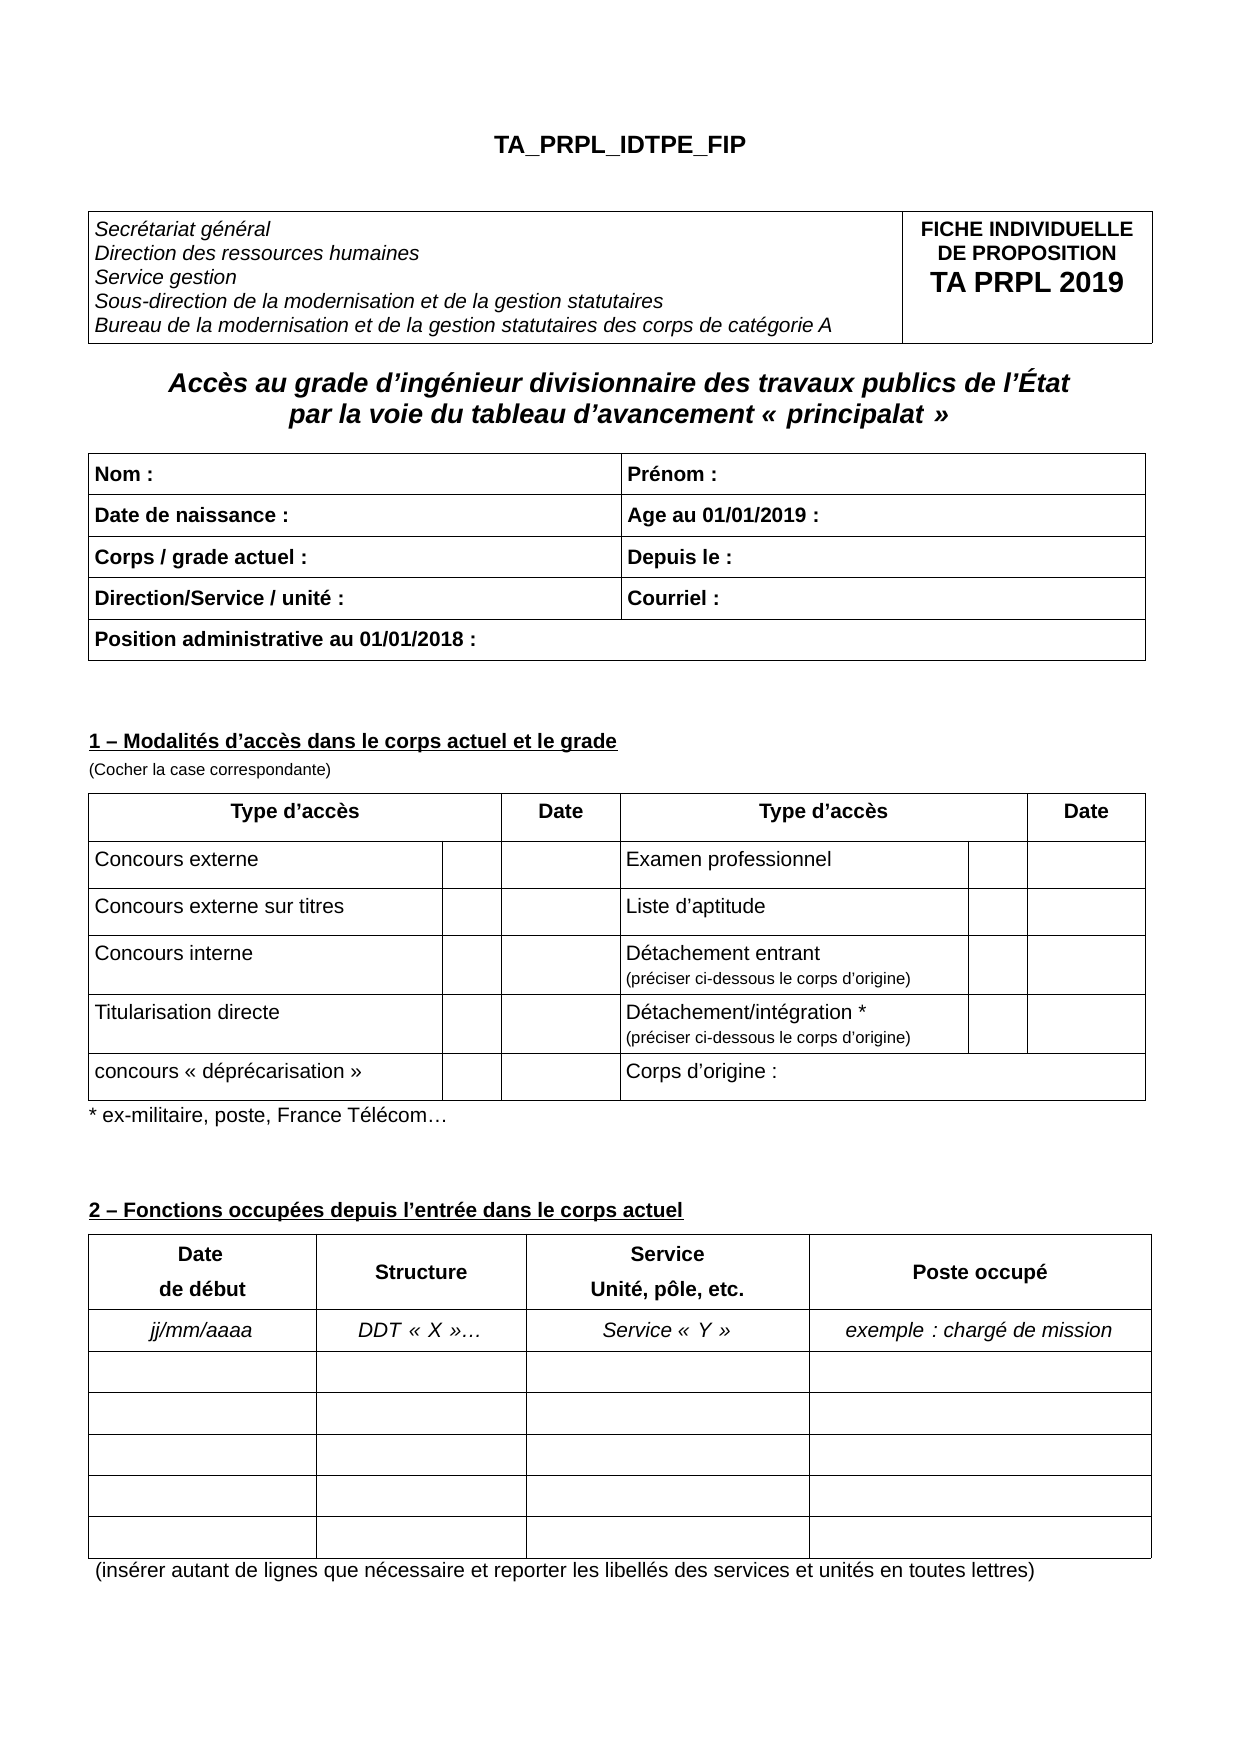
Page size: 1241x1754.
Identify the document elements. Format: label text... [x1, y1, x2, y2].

table_cell [969, 842, 1027, 888]
table_cell [502, 936, 620, 994]
table_cell [1028, 995, 1145, 1053]
table_header Date [1028, 794, 1145, 841]
subtitle 2 – Fonctions occupées depuis l’entrée dans le corps actuel [88, 1198, 1152, 1222]
table_cell [317, 1393, 526, 1433]
table_cell Détachement/intégration * (préciser ci-dessous le corps d’origine) [621, 995, 968, 1053]
table_header Secrétariat général Direction des ressources humaines Service gestion Sous-direction de la modernisation et de la gestion statutaires Bureau de la modernisation et de la gestion statutaires des corps de catégorie A [89, 212, 902, 342]
table_header Nom : [89, 454, 621, 494]
text TA_PRPL_IDTPE_FIP [88, 130, 1152, 159]
table_header Date de début [89, 1235, 316, 1309]
table_cell [527, 1476, 809, 1516]
subtitle * ex-militaire, poste, France Télécom… [88, 1103, 1152, 1127]
table_cell [527, 1435, 809, 1475]
table_cell [502, 842, 620, 888]
table_cell [1028, 842, 1145, 888]
table_cell [89, 1476, 316, 1516]
table_cell Concours externe sur titres [89, 889, 442, 935]
table_cell [443, 1054, 501, 1100]
table_cell Position administrative au 01/01/2018 : [89, 620, 1145, 660]
table_cell [443, 889, 501, 935]
table_cell Concours externe [89, 842, 442, 888]
table_cell [317, 1352, 526, 1392]
table_cell [810, 1393, 1151, 1433]
table_cell [969, 936, 1027, 994]
table_cell Détachement entrant (préciser ci-dessous le corps d’origine) [621, 936, 968, 994]
table_cell Date de naissance : [89, 495, 621, 536]
table_cell [1028, 889, 1145, 935]
table_cell [1028, 936, 1145, 994]
subtitle Accès au grade d’ingénieur divisionnaire des travaux publics de l’État [88, 367, 1152, 398]
table_cell [502, 889, 620, 935]
table_cell Corps / grade actuel : [89, 537, 621, 577]
table_cell [810, 1435, 1151, 1475]
table_cell [810, 1517, 1151, 1557]
table_cell [317, 1435, 526, 1475]
table_cell [969, 889, 1027, 935]
table_header Service Unité, pôle, etc. [527, 1235, 809, 1309]
table_cell [89, 1435, 316, 1475]
table_cell concours « déprécarisation » [89, 1054, 442, 1100]
table_cell jj/mm/aaaa [89, 1310, 316, 1351]
table_cell [527, 1393, 809, 1433]
table_header Prénom : [622, 454, 1145, 494]
table_cell [89, 1517, 316, 1557]
table_cell Corps d’origine : [621, 1054, 1145, 1100]
table_cell [502, 1054, 620, 1100]
table_header Type d’accès [621, 794, 1027, 841]
table_header FICHE INDIVIDUELLE DE PROPOSITION TA PRPL 2019 [903, 212, 1152, 342]
table_cell Age au 01/01/2019 : [622, 495, 1145, 536]
table_cell [810, 1476, 1151, 1516]
table_cell [443, 842, 501, 888]
table_cell [89, 1393, 316, 1433]
table_cell Service « Y » [527, 1310, 809, 1351]
table_cell Depuis le : [622, 537, 1145, 577]
table_header Type d’accès [89, 794, 501, 841]
subtitle (insérer autant de lignes que nécessaire et reporter les libellés des services et unités en toutes lettres) [95, 1558, 1152, 1582]
table_cell DDT « X »… [317, 1310, 526, 1351]
table_cell Direction/Service / unité : [89, 578, 621, 618]
table_cell Examen professionnel [621, 842, 968, 888]
table_cell [810, 1352, 1151, 1392]
table_cell [527, 1352, 809, 1392]
table_cell [89, 1352, 316, 1392]
table_cell [969, 995, 1027, 1053]
table_cell exemple : chargé de mission [810, 1310, 1151, 1351]
table_header Date [502, 794, 620, 841]
table_cell Concours interne [89, 936, 442, 994]
table_cell Liste d’aptitude [621, 889, 968, 935]
subtitle 1 – Modalités d’accès dans le corps actuel et le grade [88, 729, 1152, 753]
table_cell [443, 995, 501, 1053]
table_cell Courriel : [622, 578, 1145, 618]
table_cell [527, 1517, 809, 1557]
table_header Poste occupé [810, 1235, 1151, 1309]
table_cell Titularisation directe [89, 995, 442, 1053]
table_cell [443, 936, 501, 994]
table_cell [317, 1476, 526, 1516]
table_cell [317, 1517, 526, 1557]
table_header Structure [317, 1235, 526, 1309]
text (Cocher la case correspondante) [88, 759, 1152, 778]
table_cell [502, 995, 620, 1053]
subtitle par la voie du tableau d’avancement « principalat » [88, 398, 1152, 429]
